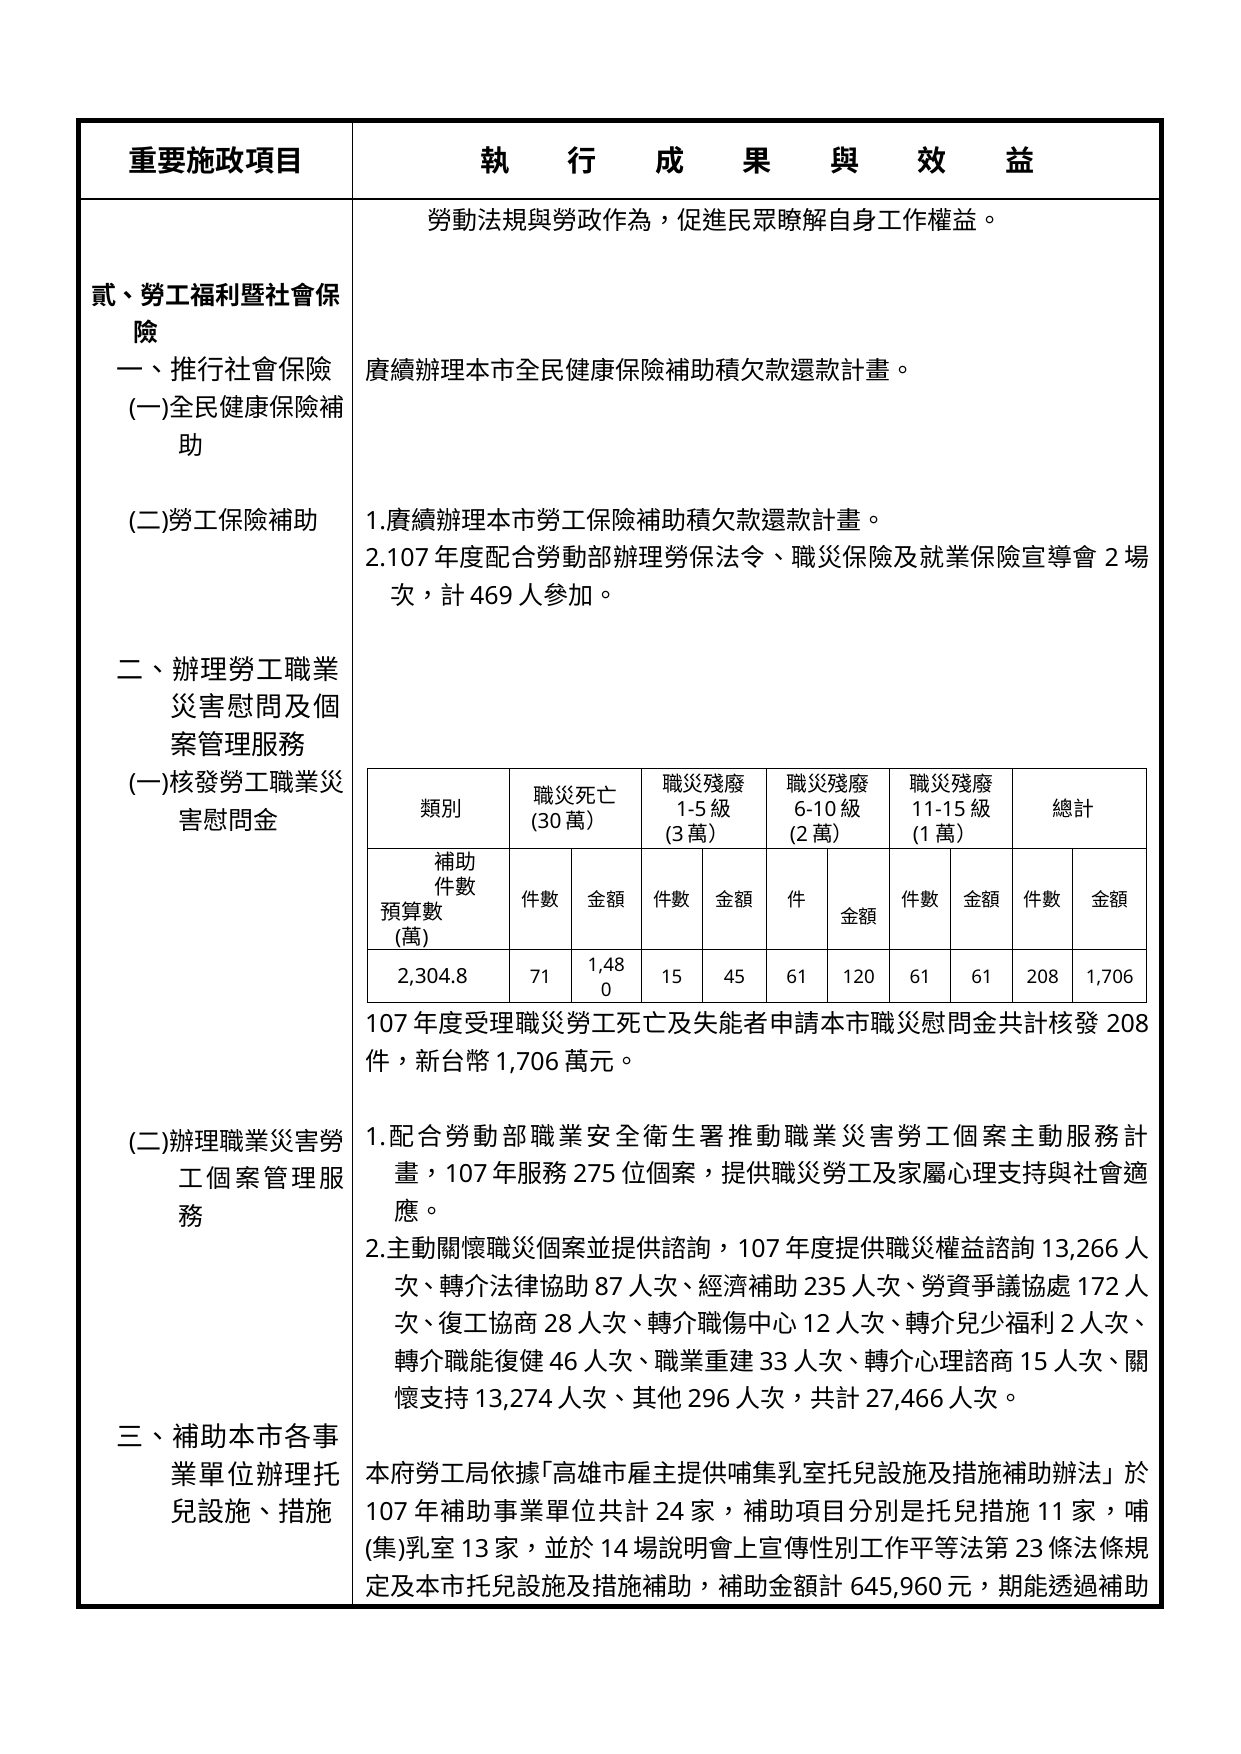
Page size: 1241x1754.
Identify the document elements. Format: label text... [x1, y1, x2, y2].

table_cell 件數 [510, 849, 571, 949]
table_cell 61 [951, 950, 1012, 1002]
table_header 職災殘廢 6-10級 (2萬） [767, 769, 889, 848]
table_header 類別 [368, 769, 509, 848]
table_cell 金額 [1073, 849, 1146, 949]
table_cell 208 [1013, 950, 1072, 1002]
table_header 總計 [1013, 769, 1146, 848]
table_cell 金額 [828, 849, 889, 949]
table_cell 71 [510, 950, 571, 1002]
table_cell 61 [767, 950, 827, 1002]
table_cell 45 [703, 950, 766, 1002]
table_cell 金額 [951, 849, 1012, 949]
table_cell 15 [642, 950, 702, 1002]
table_cell 件 [767, 849, 827, 949]
table_header 職災殘廢 1-5級 (3萬） [642, 769, 766, 848]
table_cell 1,706 [1073, 950, 1146, 1002]
table_header 職災殘廢 11-15級 (1萬） [890, 769, 1012, 848]
table_header 職災死亡 (30萬） [510, 769, 641, 848]
table_cell 金額 [572, 849, 641, 949]
table_cell 貳、勞工福利暨社會保險 一、推行社會保險 (一)全民健康保險補助 (二)勞工保險補助 二、辦理勞工職業災害慰問及個案管理服務 (一)核發勞工職業災害慰問金 (二)辦理職業災害勞工個案管理服務 三、補助本市各事業單位辦理托兒設施、措施 [81, 200, 352, 1604]
table_cell 件數 [890, 849, 950, 949]
table_cell 件數 [1013, 849, 1072, 949]
table_header 重要施政項目 [81, 123, 352, 198]
table_cell 件數 [642, 849, 702, 949]
table_header 執 行 成 果 與 效 益 [353, 123, 1159, 198]
table_cell 61 [890, 950, 950, 1002]
table_cell 1,480 [572, 950, 641, 1002]
table_cell 2,304.8 [368, 950, 509, 1002]
table_cell 勞動法規與勞政作為，促進民眾瞭解自身工作權益。 賡續辦理本市全民健康保險補助積欠款還款計畫。 1.賡續辦理本市勞工保險補助積欠款還款計畫。 2.107年度配合勞動部辦理勞保法令、職災保險及就業保險宣導會2場次，計469人參加。 107年度受理職災勞工死亡及失能者申請本市職災慰問金共計核發208件，新台幣1,706萬元。 1.配合勞動部職業安全衛生署推動職業災害勞工個案主動服務計畫，107年服務275位個案，提供職災勞工及家屬心理支持與社會適應。 2.主動關懷職災個案並提供諮詢，107年度提供職災權益諮詢13,266人次、轉介法律協助87人次、經濟補助235人次、勞資爭議協處172人次、復工協商28人次、轉介職傷中心12人次、轉介兒少福利2人次、轉介職能復健46人次、職業重建33人次、轉介心理諮商15人次、關懷支持13,274人次、其他296人次，共計27,466人次。 本府勞工局依據｢高雄市雇主提供哺集乳室托兒設施及措施補助辦法」於107年補助事業單位共計24家，補助項目分別是托兒措施11家，哺(集)乳室13家，並於14場說明會上宣傳性別工作平等法第23條法條規定及本市托兒設施及措施補助，補助金額計645,960元，期能透過補助 [353, 200, 1159, 1604]
table_cell 120 [828, 950, 889, 1002]
table_cell 補助 件數 預算數 (萬) [368, 849, 509, 949]
table_cell 金額 [703, 849, 766, 949]
